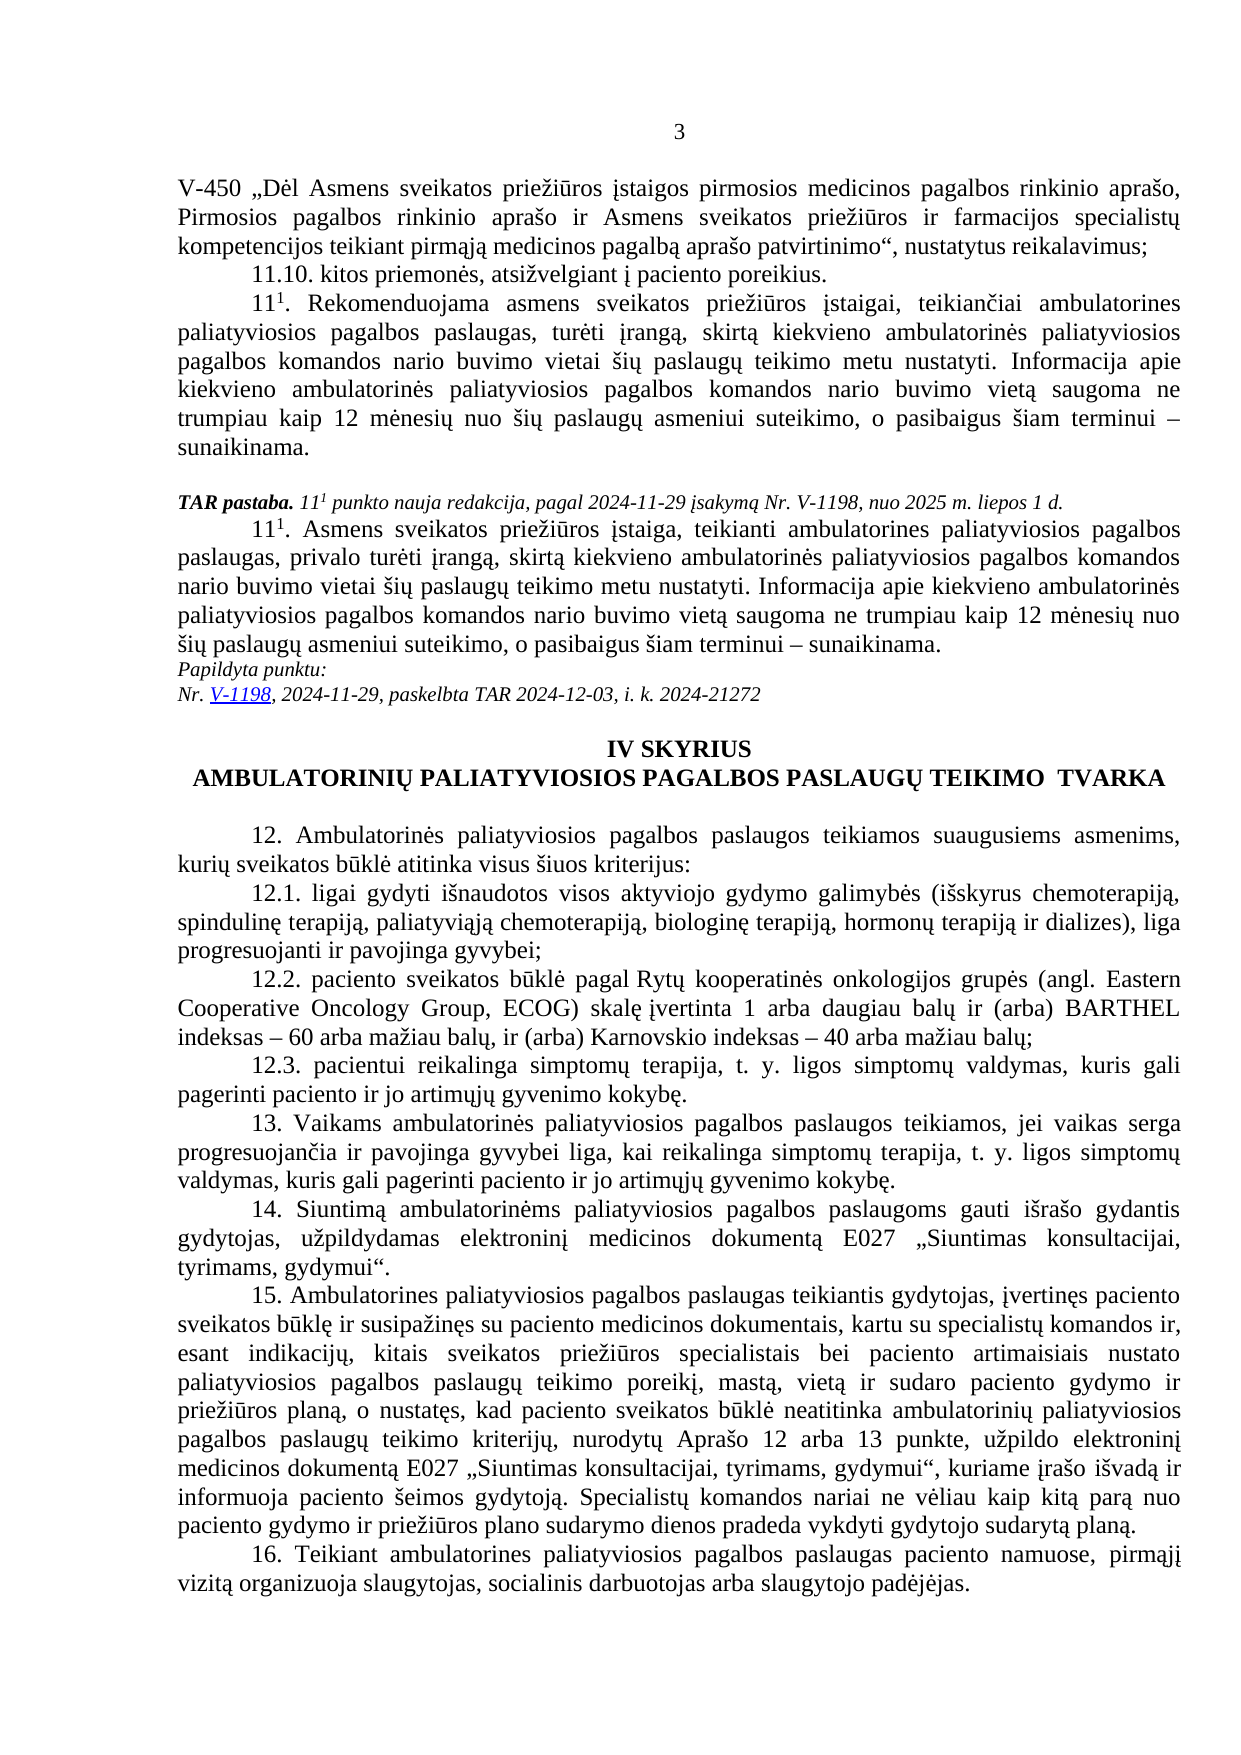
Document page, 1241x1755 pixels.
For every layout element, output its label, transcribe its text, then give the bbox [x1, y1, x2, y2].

text 14. Siuntimą ambulatorinėms paliatyviosios pagalbos paslaugoms gauti išrašo gydantis gydytojas, užpildydamas elektroninį medicinos dokumentą E027 „Siuntimas konsultacijai, tyrimams, gydymui“. [177, 1194, 1181, 1281]
text 111. Rekomenduojama asmens sveikatos priežiūros įstaigai, teikiančiai ambulatorines paliatyviosios pagalbos paslaugas, turėti įrangą, skirtą kiekvieno ambulatorinės paliatyviosios pagalbos komandos nario buvimo vietai šių paslaugų teikimo metu nustatyti. Informacija apie kiekvieno ambulatorinės paliatyviosios pagalbos komandos nario buvimo vietą saugoma ne trumpiau kaip 12 mėnesių nuo šių paslaugų asmeniui suteikimo, o pasibaigus šiam terminui – sunaikinama. [177, 288, 1181, 461]
text 12. Ambulatorinės paliatyviosios pagalbos paslaugos teikiamos suaugusiems asmenims, kurių sveikatos būklė atitinka visus šiuos kriterijus: [177, 821, 1181, 878]
text V-450 „Dėl Asmens sveikatos priežiūros įstaigos pirmosios medicinos pagalbos rinkinio aprašo, Pirmosios pagalbos rinkinio aprašo ir Asmens sveikatos priežiūros ir farmacijos specialistų kompetencijos teikiant pirmąją medicinos pagalbą aprašo patvirtinimo“, nustatytus reikalavimus; [177, 173, 1181, 259]
text 111. Asmens sveikatos priežiūros įstaiga, teikianti ambulatorines paliatyviosios pagalbos paslaugas, privalo turėti įrangą, skirtą kiekvieno ambulatorinės paliatyviosios pagalbos komandos nario buvimo vietai šių paslaugų teikimo metu nustatyti. Informacija apie kiekvieno ambulatorinės paliatyviosios pagalbos komandos nario buvimo vietą saugoma ne trumpiau kaip 12 mėnesių nuo šių paslaugų asmeniui suteikimo, o pasibaigus šiam terminui – sunaikinama. [177, 514, 1181, 657]
text 12.2. paciento sveikatos būklė pagal Rytų kooperatinės onkologijos grupės (angl. Eastern Cooperative Oncology Group, ECOG) skalę įvertinta 1 arba daugiau balų ir (arba) BARTHEL indeksas – 60 arba mažiau balų, ir (arba) Karnovskio indeksas – 40 arba mažiau balų; [177, 964, 1181, 1051]
text Papildyta punktu: [177, 657, 1181, 681]
text 12.3. pacientui reikalinga simptomų terapija, t. y. ligos simptomų valdymas, kuris gali pagerinti paciento ir jo artimųjų gyvenimo kokybę. [177, 1051, 1181, 1108]
text 15. Ambulatorines paliatyviosios pagalbos paslaugas teikiantis gydytojas, įvertinęs paciento sveikatos būklę ir susipažinęs su paciento medicinos dokumentais, kartu su specialistų komandos ir, esant indikacijų, kitais sveikatos priežiūros specialistais bei paciento artimaisiais nustato paliatyviosios pagalbos paslaugų teikimo poreikį, mastą, vietą ir sudaro paciento gydymo ir priežiūros planą, o nustatęs, kad paciento sveikatos būklė neatitinka ambulatorinių paliatyviosios pagalbos paslaugų teikimo kriterijų, nurodytų Aprašo 12 arba 13 punkte, užpildo elektroninį medicinos dokumentą E027 „Siuntimas konsultacijai, tyrimams, gydymui“, kuriame įrašo išvadą ir informuoja paciento šeimos gydytoją. Specialistų komandos nariai ne vėliau kaip kitą parą nuo paciento gydymo ir priežiūros plano sudarymo dienos pradeda vykdyti gydytojo sudarytą planą. [177, 1281, 1181, 1539]
text 13. Vaikams ambulatorinės paliatyviosios pagalbos paslaugos teikiamos, jei vaikas serga progresuojančia ir pavojinga gyvybei liga, kai reikalinga simptomų terapija, t. y. ligos simptomų valdymas, kuris gali pagerinti paciento ir jo artimųjų gyvenimo kokybę. [177, 1108, 1181, 1194]
text IV SKYRIUS [177, 734, 1181, 763]
text 16. Teikiant ambulatorines paliatyviosios pagalbos paslaugas paciento namuose, pirmąjį vizitą organizuoja slaugytojas, socialinis darbuotojas arba slaugytojo padėjėjas. [177, 1539, 1181, 1597]
text TAR pastaba. 111 punkto nauja redakcija, pagal 2024-11-29 įsakymą Nr. V-1198, nuo 2025 m. liepos 1 d. [177, 489, 1181, 514]
text 11.10. kitos priemonės, atsižvelgiant į paciento poreikius. [177, 259, 1181, 288]
text AMBULATORINIŲ PALIATYVIOSIOS PAGALBOS PASLAUGŲ TEIKIMO TVARKA [177, 763, 1181, 792]
text 12.1. ligai gydyti išnaudotos visos aktyviojo gydymo galimybės (išskyrus chemoterapiją, spindulinę terapiją, paliatyviąją chemoterapiją, biologinę terapiją, hormonų terapiją ir dializes), liga progresuojanti ir pavojinga gyvybei; [177, 878, 1181, 964]
text Nr. V-1198, 2024-11-29, paskelbta TAR 2024-12-03, i. k. 2024-21272 [177, 681, 1181, 706]
